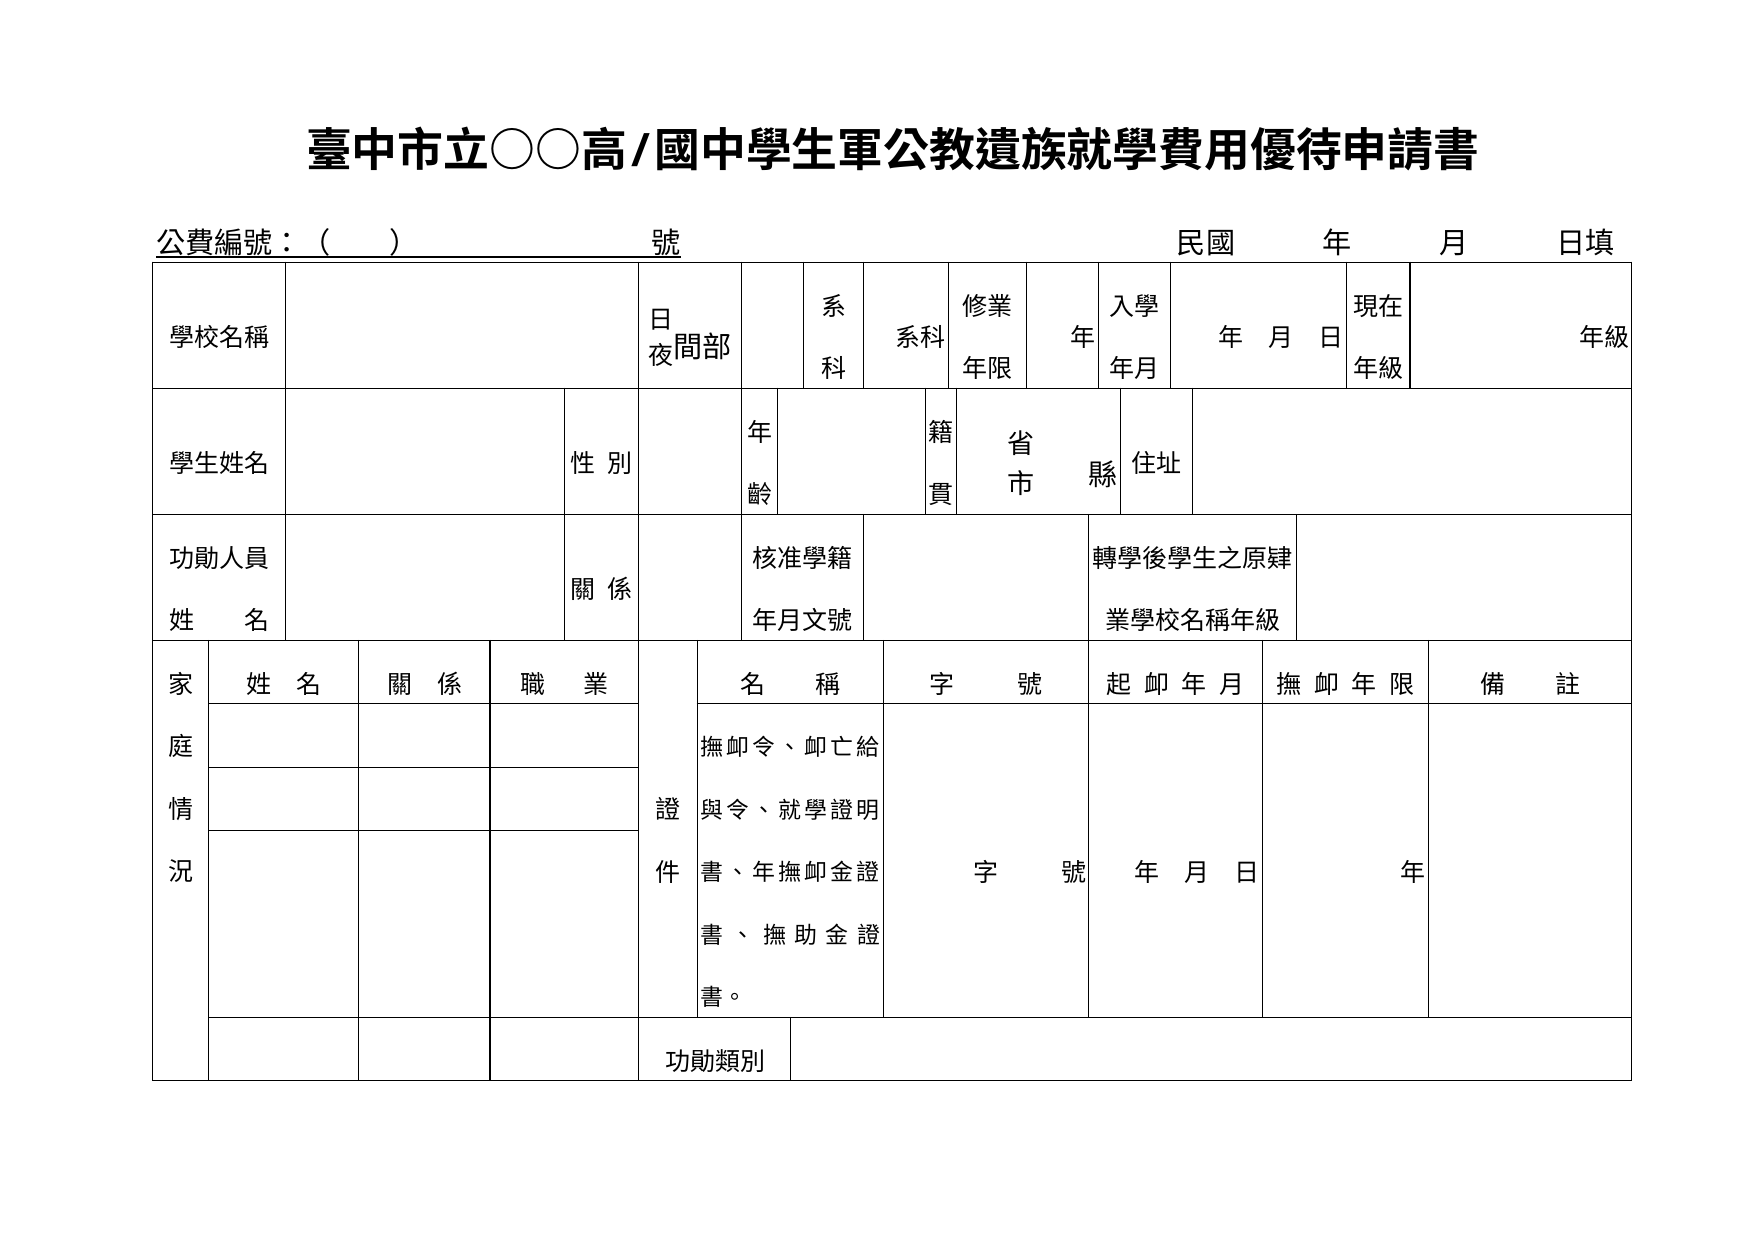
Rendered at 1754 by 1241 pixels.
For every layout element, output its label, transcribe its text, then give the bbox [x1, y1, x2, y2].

table_cell [778, 389, 925, 514]
table_cell [491, 1018, 638, 1080]
table_header 臺中市立○○高/國中學生軍公教遺族就學費用優待申請書 [153, 74, 1632, 199]
table_cell 學生姓名 [153, 389, 285, 514]
table_cell 姓 名 [209, 641, 358, 703]
table_cell 核准學籍 年月文號 [742, 515, 863, 640]
table_cell 家 庭 情 況 [153, 641, 208, 1080]
table_cell 日夜間部 [639, 263, 741, 388]
table_cell 年 [1027, 263, 1098, 388]
table_cell 字 號 [884, 641, 1088, 703]
table_cell [359, 704, 489, 767]
table_cell [1297, 515, 1631, 640]
table_cell [286, 263, 638, 388]
table_cell 轉學後學生之原肄業學校名稱年級 [1089, 515, 1296, 640]
table_cell [491, 768, 638, 830]
table_cell 現在 年級 [1347, 263, 1409, 388]
table_cell 撫卹令、卹亡給與令、就學證明書、年撫卹金證書、撫助金證書。 [698, 704, 883, 1017]
table_cell [791, 1018, 1631, 1080]
table_cell [359, 1018, 489, 1080]
table_cell 功勛類別 [639, 1018, 790, 1080]
table_cell [864, 515, 1088, 640]
table_cell [359, 768, 489, 830]
table_cell 起 卹 年 月 [1089, 641, 1262, 703]
table_cell 名 稱 [698, 641, 883, 703]
table_cell 備 註 [1429, 641, 1631, 703]
table_cell 學校名稱 [153, 263, 285, 388]
table_cell 省市 縣 [957, 389, 1120, 514]
table_cell [286, 515, 564, 640]
table_cell [286, 389, 564, 514]
table_cell [1429, 704, 1631, 1017]
table_cell 字 號 [884, 704, 1088, 1017]
table_cell 年 [1263, 704, 1428, 1017]
table_cell [209, 704, 358, 767]
table_cell [1193, 389, 1631, 514]
table_cell 籍貫 [926, 389, 956, 514]
table_cell [491, 704, 638, 767]
table_cell 公費編號：（ ） 號 民國 年 月 日填 [153, 199, 1632, 262]
table_cell 關 係 [565, 515, 638, 640]
table_cell [209, 831, 358, 1017]
table_cell 性 別 [565, 389, 638, 514]
table_cell [359, 831, 489, 1017]
table_cell 系科 [804, 263, 863, 388]
table_cell [209, 768, 358, 830]
table_cell 年齡 [742, 389, 777, 514]
table_cell [742, 263, 803, 388]
table_cell 職 業 [491, 641, 638, 703]
table_cell 住址 [1121, 389, 1192, 514]
table_cell 修業 年限 [949, 263, 1026, 388]
table_cell 入學 年月 [1099, 263, 1170, 388]
table_cell [491, 831, 638, 1017]
table_cell [209, 1018, 358, 1080]
table_cell 撫 卹 年 限 [1263, 641, 1428, 703]
table_cell 功勛人員 姓 名 [153, 515, 285, 640]
table_cell 年級 [1411, 263, 1631, 388]
table_cell 關 係 [359, 641, 489, 703]
table_cell 證 件 [639, 641, 697, 1017]
table_cell 系科 [864, 263, 948, 388]
table_cell 年 月 日 [1089, 704, 1262, 1017]
table_cell 年 月 日 [1171, 263, 1346, 388]
table_cell [639, 389, 741, 514]
table_cell [639, 515, 741, 640]
